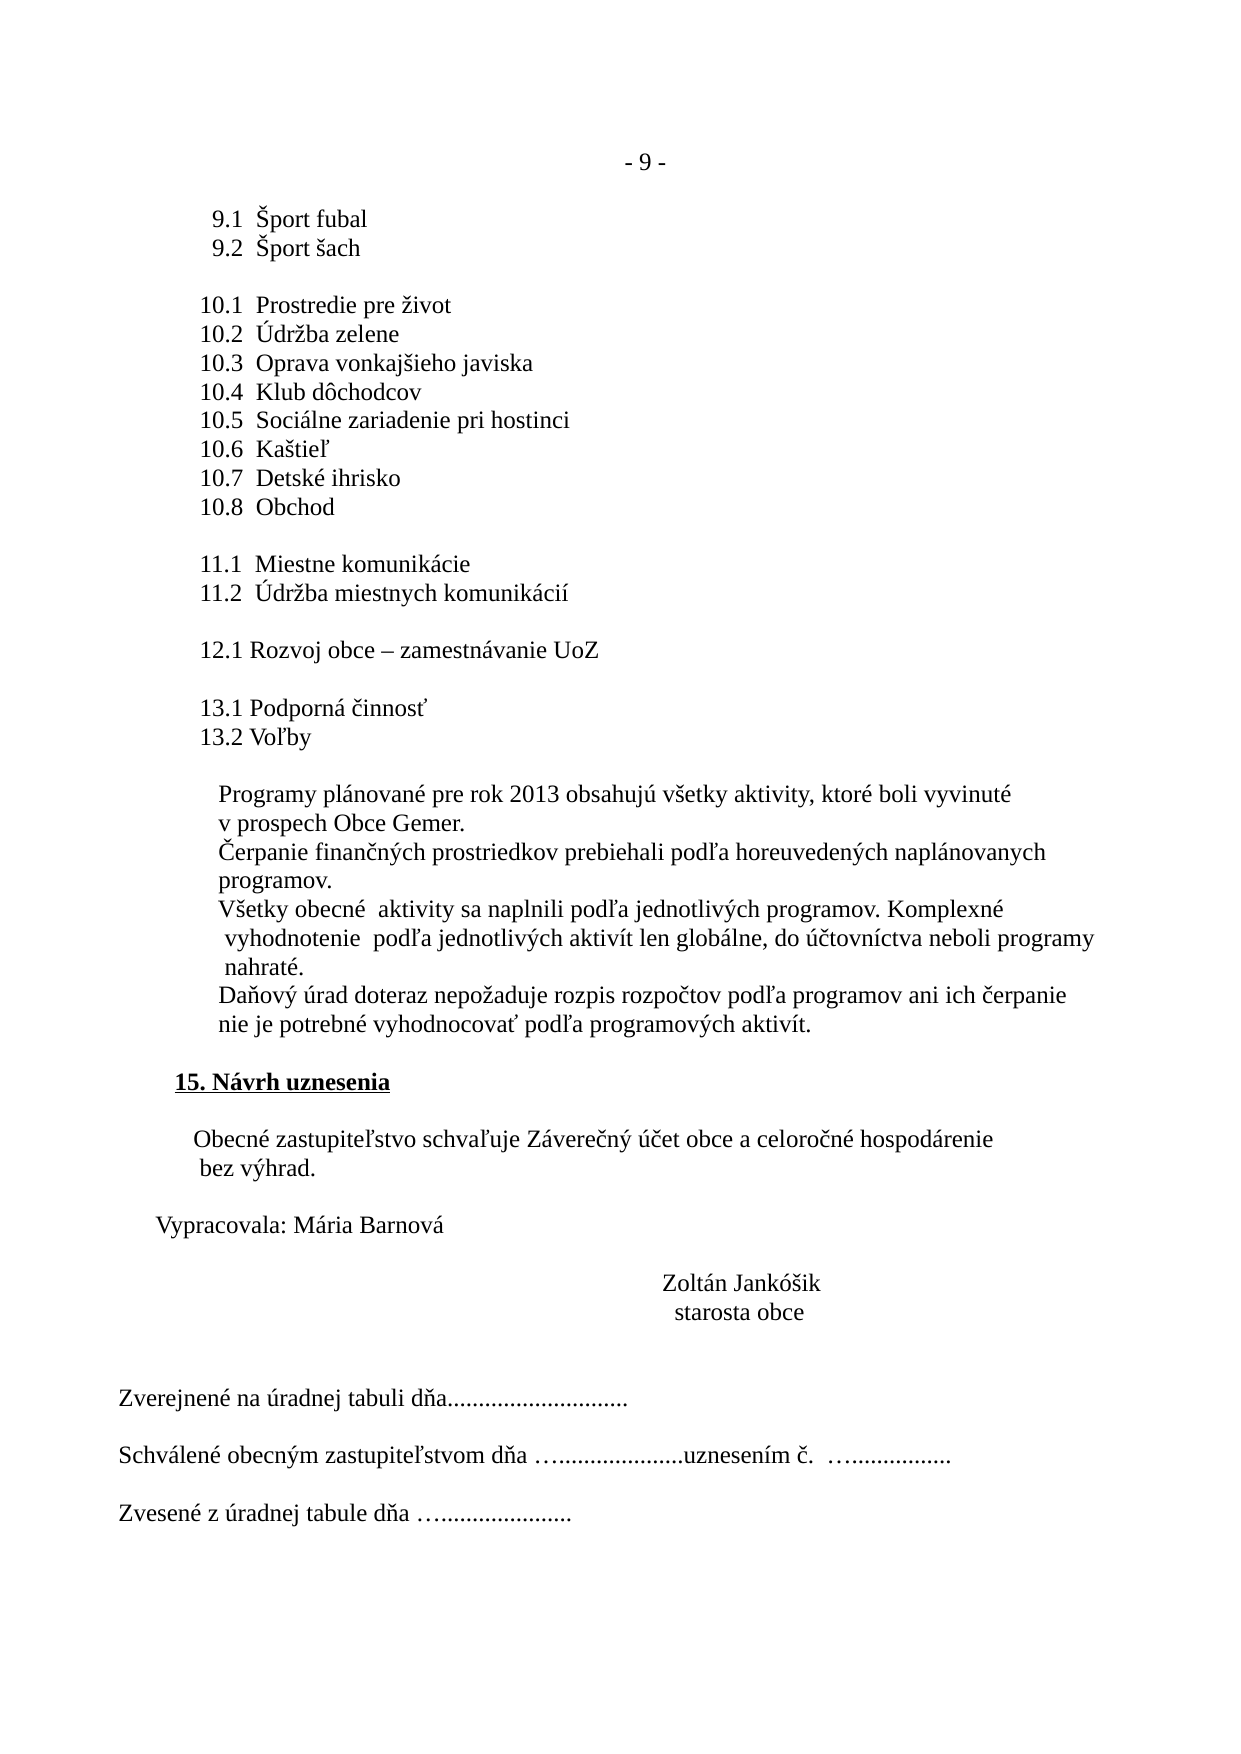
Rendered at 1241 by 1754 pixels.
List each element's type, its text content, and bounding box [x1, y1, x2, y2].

text 10.6 Kaštieľ [118, 434, 1122, 463]
text Daňový úrad doteraz nepožaduje rozpis rozpočtov podľa programov ani ich čerpanie [118, 981, 1122, 1009]
text nahraté. [118, 952, 1122, 981]
text 10.5 Sociálne zariadenie pri hostinci [118, 406, 1122, 434]
text 11.1 Miestne komunikácie [118, 549, 1122, 578]
text 10.7 Detské ihrisko [118, 463, 1122, 492]
text starosta obce [118, 1297, 1122, 1326]
text Schválené obecným zastupiteľstvom dňa …....................uznesením č. …................ [118, 1441, 1122, 1469]
text 9.2 Šport šach [118, 233, 1122, 262]
text 13.2 Voľby [118, 722, 1122, 751]
text Obecné zastupiteľstvo schvaľuje Záverečný účet obce a celoročné hospodárenie [118, 1124, 1122, 1153]
text Zverejnené na úradnej tabuli dňa............................. [118, 1383, 1122, 1412]
list 12.1 Rozvoj obce – zamestnávanie UoZ [156, 636, 1122, 664]
text 10.4 Klub dôchodcov [118, 377, 1122, 406]
text 9.1 Šport fubal [118, 204, 1122, 233]
text vyhodnotenie podľa jednotlivých aktivít len globálne, do účtovníctva neboli programy [118, 923, 1122, 952]
text bez výhrad. [118, 1153, 1122, 1182]
text Zvesené z úradnej tabule dňa …..................... [118, 1498, 1122, 1527]
text Všetky obecné aktivity sa naplnili podľa jednotlivých programov. Komplexné [118, 894, 1122, 923]
text 11.2 Údržba miestnych komunikácií [118, 578, 1122, 607]
text 10.3 Oprava vonkajšieho javiska [118, 348, 1122, 377]
text v prospech Obce Gemer. [118, 808, 1122, 837]
text 10.8 Obchod [118, 492, 1122, 521]
text 15. Návrh uznesenia [118, 1067, 1122, 1096]
text Čerpanie finančných prostriedkov prebiehali podľa horeuvedených naplánovanych [118, 837, 1122, 866]
text nie je potrebné vyhodnocovať podľa programových aktivít. [118, 1009, 1122, 1038]
text Zoltán Jankóšik [118, 1268, 1122, 1297]
text 10.1 Prostredie pre život [118, 291, 1122, 319]
text programov. [118, 866, 1122, 894]
text 10.2 Údržba zelene [118, 319, 1122, 348]
text Vypracovala: Mária Barnová [118, 1211, 1122, 1239]
text Programy plánované pre rok 2013 obsahujú všetky aktivity, ktoré boli vyvinuté [118, 779, 1122, 808]
text - 9 - [118, 147, 1122, 176]
text 13.1 Podporná činnosť [118, 693, 1122, 722]
